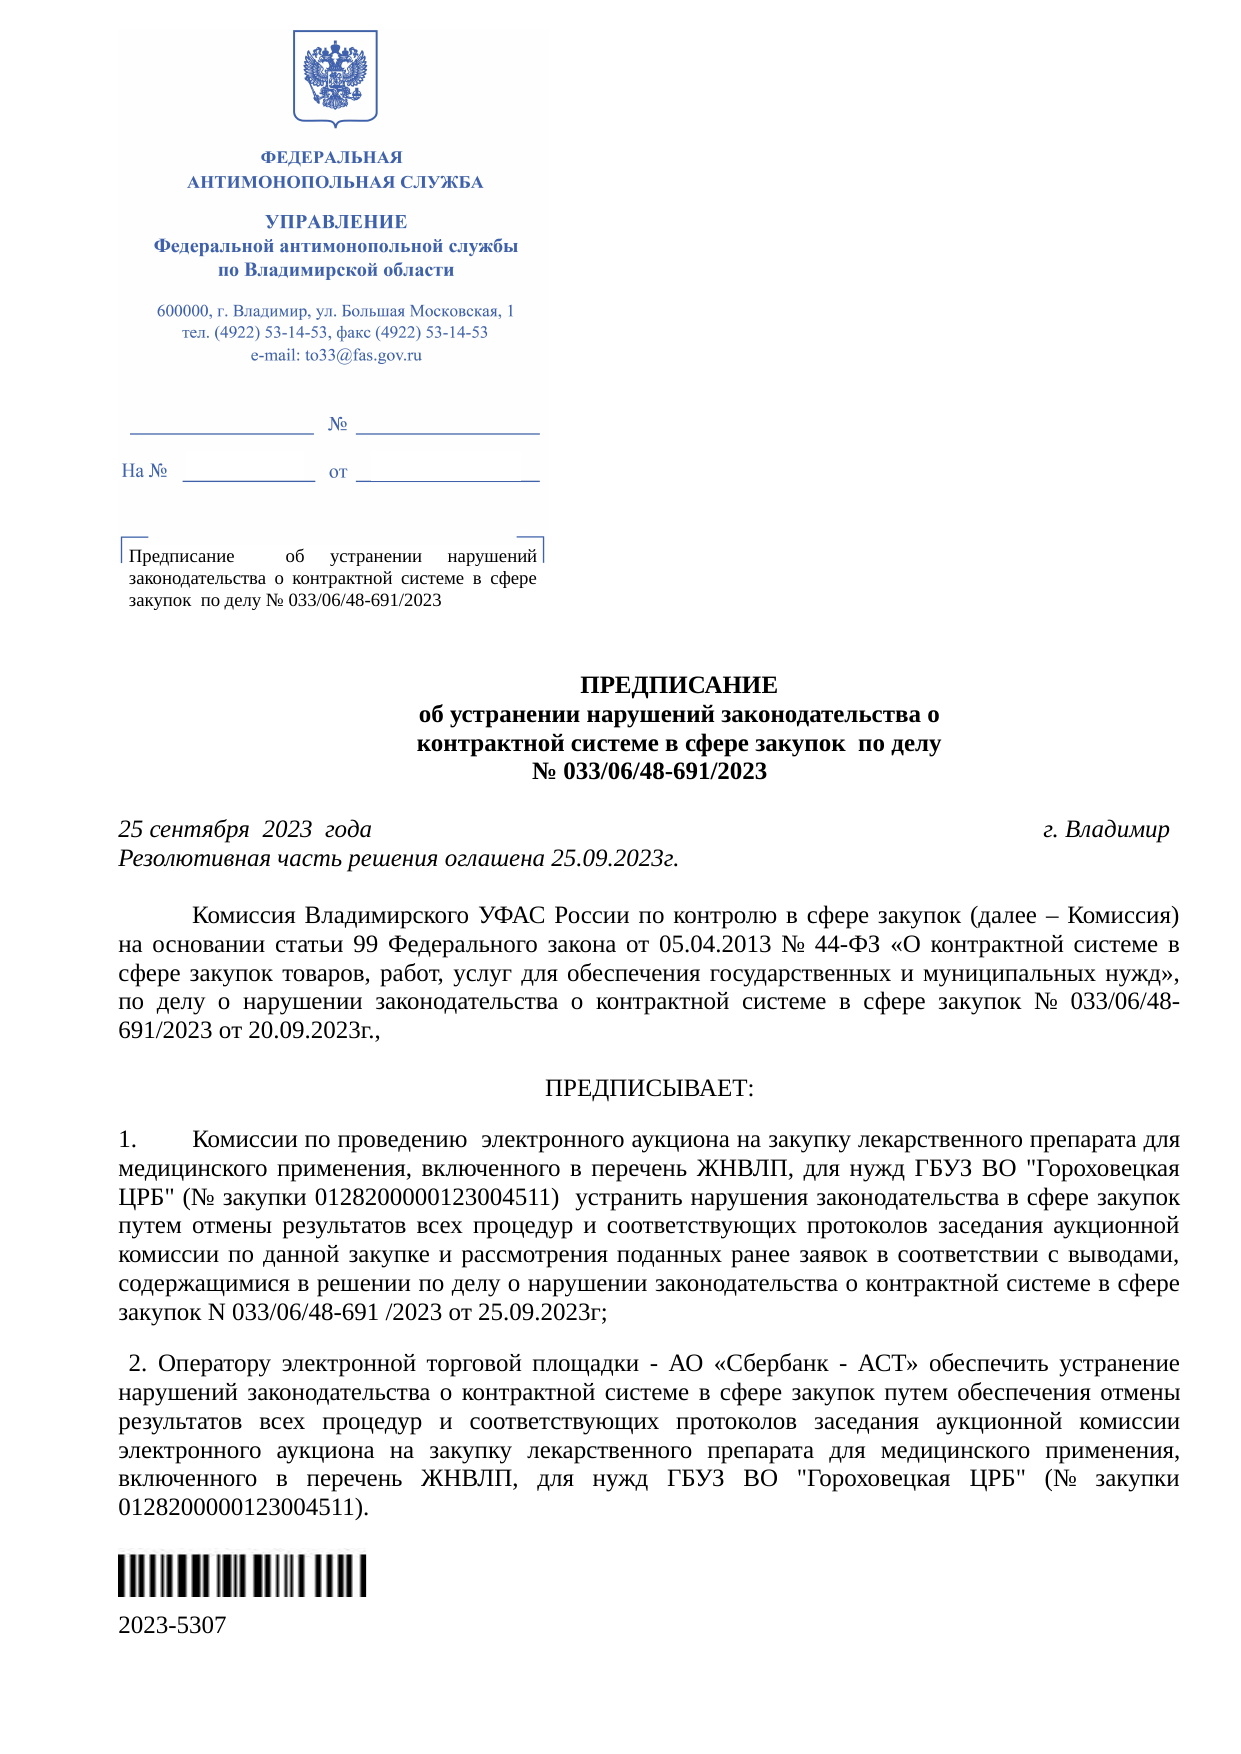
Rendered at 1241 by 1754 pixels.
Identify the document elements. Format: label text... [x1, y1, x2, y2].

text Предписание об устранении нарушений законодательства о контрактной системе в сфере закупок по делу № 033/06/48-691/2023 [129, 545, 537, 610]
text 2. Оператору электронной торговой площадки - АО «Сбербанк - АСТ» обеспечить устранение нарушений законодательства о контрактной системе в сфере закупок путем обеспечения отмены результатов всех процедур и соответствующих протоколов заседания аукционной комиссии электронного аукциона на закупку лекарственного препарата для медицинского применения, включенного в перечень ЖНВЛП, для нужд ГБУЗ ВО "Гороховецкая ЦРБ" (№ закупки 0128200000123004511). [118, 1348, 1181, 1521]
picture [118, 29, 550, 567]
table_header [664, 118, 1181, 555]
text Комиссия Владимирского УФАС России по контролю в сфере закупок (далее – Комиссия) на основании статьи 99 Федерального закона от 05.04.2013 № 44-ФЗ «О контрактной системе в сфере закупок товаров, работ, услуг для обеспечения государственных и муниципальных нужд», по делу о нарушении законодательства о контрактной системе в сфере закупок № 033/06/48-691/2023 от 20.09.2023г., [118, 900, 1181, 1044]
text Резолютивная часть решения оглашена 25.09.2023г. [118, 843, 1181, 871]
picture [118, 1548, 367, 1597]
text об устранении нарушений законодательства о [118, 699, 1181, 728]
text № 033/06/48-691/2023 [118, 756, 1181, 785]
text ПРЕДПИСАНИЕ [118, 670, 1181, 699]
list Комиссии по проведению электронного аукциона на закупку лекарственного препарата для медицинского применения, включенного в перечень ЖНВЛП, для нужд ГБУЗ ВО "Гороховецкая ЦРБ" (№ закупки 0128200000123004511) устранить нарушения законодательства в сфере закупок путем отмены результатов всех процедур и соответствующих протоколов заседания аукционной комиссии по данной закупке и рассмотрения поданных ранее заявок в соответствии с выводами, содержащимися в решении по делу о нарушении законодательства о контрактной системе в сфере закупок N 033/06/48-691 /2023 от 25.09.2023г; [118, 1124, 1181, 1326]
text контрактной системе в сфере закупок по делу [118, 728, 1181, 756]
text ПРЕДПИСЫВАЕТ: [118, 1073, 1181, 1101]
text 25 сентября 2023 года г. Владимир [118, 814, 1181, 843]
